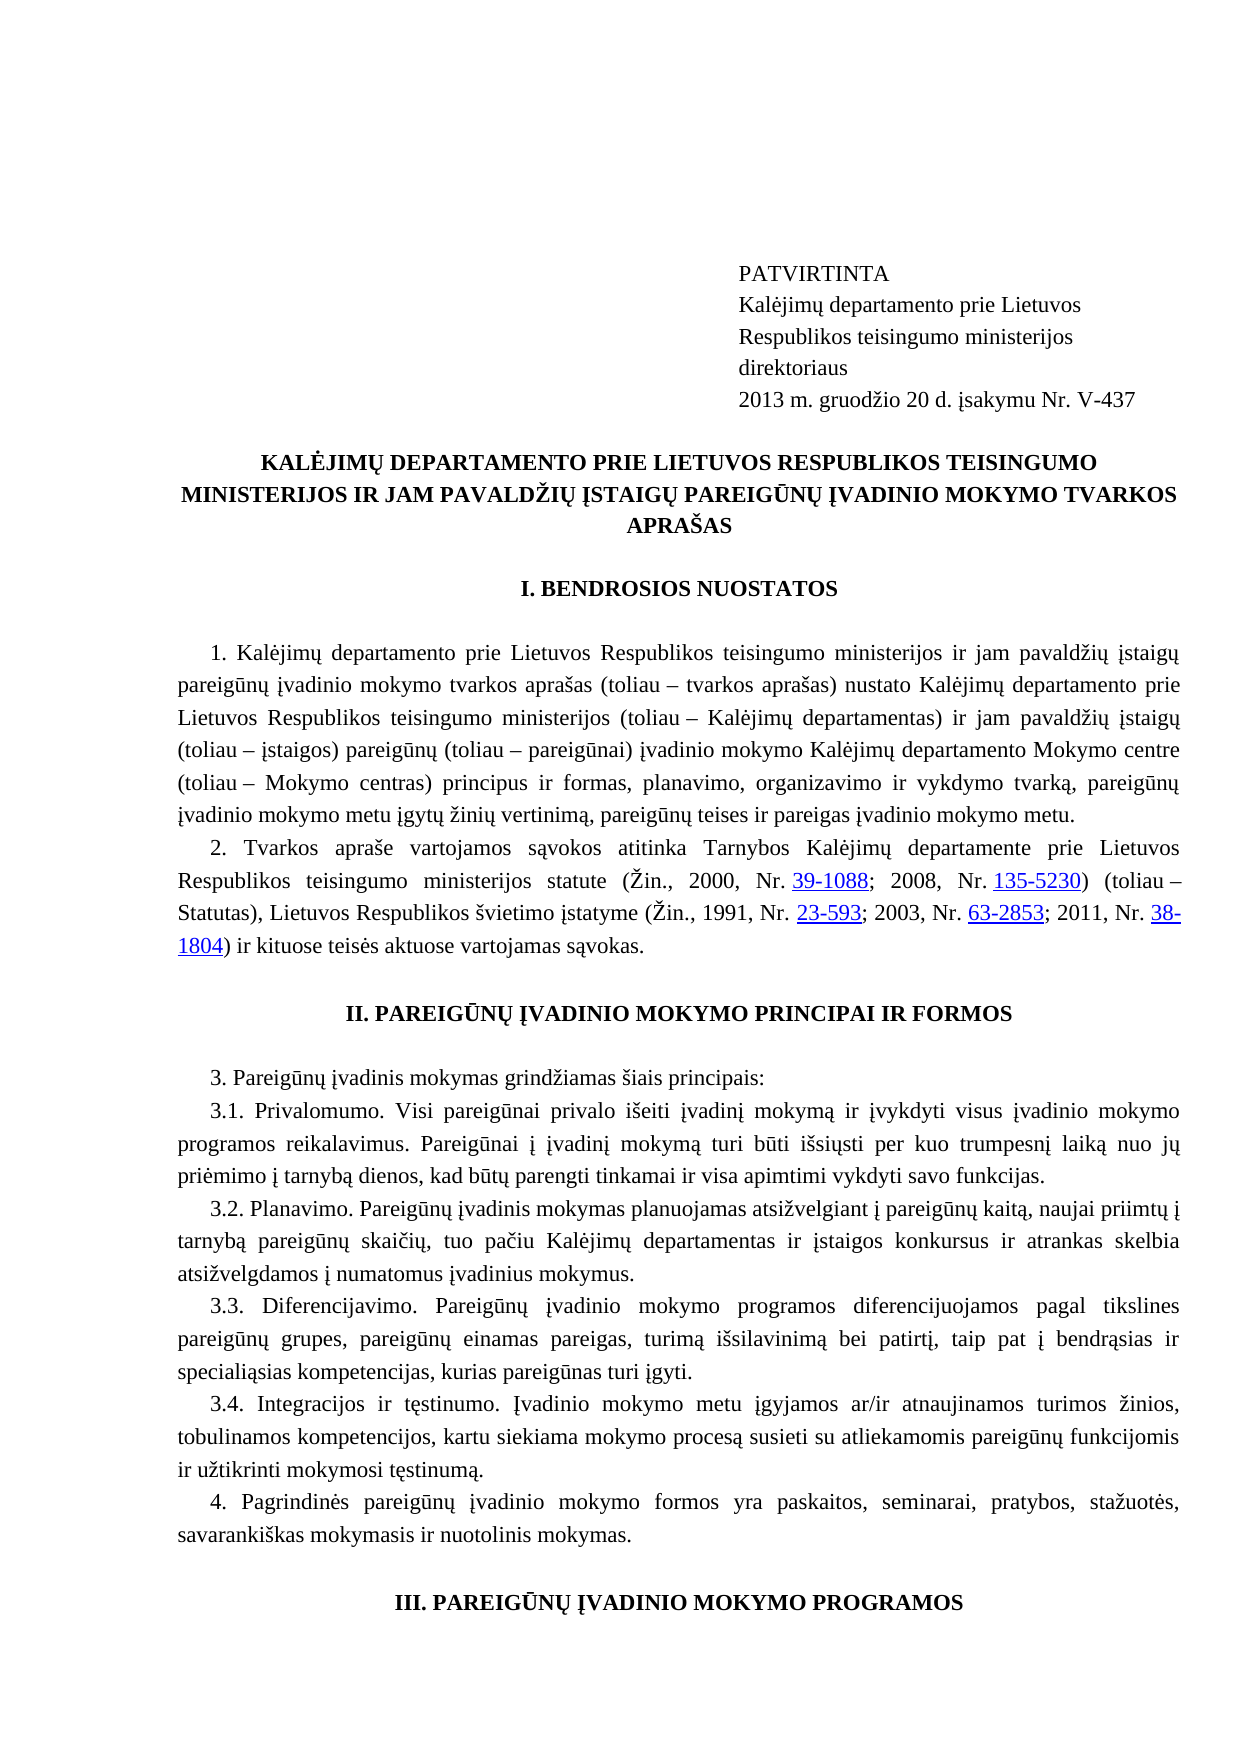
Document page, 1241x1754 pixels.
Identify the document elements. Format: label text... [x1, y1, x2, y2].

text Kalėjimų departamento prie Lietuvos Respublikos teisingumo ministerijos direktoriaus 2013 m. gruodžio 20 d. įsakymu Nr. V-437 [738, 291, 1181, 412]
text 3.1. Privalomumo. Visi pareigūnai privalo išeiti įvadinį mokymą ir įvykdyti visus įvadinio mokymo programos reikalavimus. Pareigūnai į įvadinį mokymą turi būti išsiųsti per kuo trumpesnį laiką nuo jų priėmimo į tarnybą dienos, kad būtų parengti tinkamai ir visa apimtimi vykdyti savo funkcijas. [177, 1097, 1181, 1188]
text I. BENDROSIOS NUOSTATOS [177, 575, 1181, 602]
text MINISTERIJOS IR JAM PAVALDŽIŲ ĮSTAIGŲ PAREIGŪNŲ ĮVADINIO MOKYMO TVARKOS APRAŠAS [177, 481, 1181, 539]
text 3. Pareigūnų įvadinis mokymas grindžiamas šiais principais: [177, 1064, 1181, 1091]
text 1. Kalėjimų departamento prie Lietuvos Respublikos teisingumo ministerijos ir jam pavaldžių įstaigų pareigūnų įvadinio mokymo tvarkos aprašas (toliau – tvarkos aprašas) nustato Kalėjimų departamento prie Lietuvos Respublikos teisingumo ministerijos (toliau – Kalėjimų departamentas) ir jam pavaldžių įstaigų (toliau – įstaigos) pareigūnų (toliau – pareigūnai) įvadinio mokymo Kalėjimų departamento Mokymo centre (toliau – Mokymo centras) principus ir formas, planavimo, organizavimo ir vykdymo tvarką, pareigūnų įvadinio mokymo metu įgytų žinių vertinimą, pareigūnų teises ir pareigas įvadinio mokymo metu. [177, 638, 1181, 828]
text 2. Tvarkos apraše vartojamos sąvokos atitinka Tarnybos Kalėjimų departamente prie Lietuvos Respublikos teisingumo ministerijos statute (Žin., 2000, Nr. 39-1088; 2008, Nr. 135-5230) (toliau – Statutas), Lietuvos Respublikos švietimo įstatyme (Žin., 1991, Nr. 23-593; 2003, Nr. 63-2853; 2011, Nr. 38-1804) ir kituose teisės aktuose vartojamas sąvokas. [177, 834, 1181, 958]
text 3.4. Integracijos ir tęstinumo. Įvadinio mokymo metu įgyjamos ar/ir atnaujinamos turimos žinios, tobulinamos kompetencijos, kartu siekiama mokymo procesą susieti su atliekamomis pareigūnų funkcijomis ir užtikrinti mokymosi tęstinumą. [177, 1390, 1181, 1482]
text II. PAREIGŪNŲ ĮVADINIO MOKYMO PRINCIPAI IR FORMOS [177, 1000, 1181, 1027]
text 3.2. Planavimo. Pareigūnų įvadinis mokymas planuojamas atsižvelgiant į pareigūnų kaitą, naujai priimtų į tarnybą pareigūnų skaičių, tuo pačiu Kalėjimų departamentas ir įstaigos konkursus ir atrankas skelbia atsižvelgdamos į numatomus įvadinius mokymus. [177, 1195, 1181, 1286]
text KALĖJIMŲ DEPARTAMENTO PRIE LIETUVOS RESPUBLIKOS TEISINGUMO [177, 449, 1181, 476]
text PATVIRTINTA [738, 260, 1181, 286]
text III. PAREIGŪNŲ ĮVADINIO MOKYMO PROGRAMOS [177, 1589, 1181, 1615]
text 3.3. Diferencijavimo. Pareigūnų įvadinio mokymo programos diferencijuojamos pagal tikslines pareigūnų grupes, pareigūnų einamas pareigas, turimą išsilavinimą bei patirtį, taip pat į bendrąsias ir specialiąsias kompetencijas, kurias pareigūnas turi įgyti. [177, 1293, 1181, 1384]
text 4. Pagrindinės pareigūnų įvadinio mokymo formos yra paskaitos, seminarai, pratybos, stažuotės, savarankiškas mokymasis ir nuotolinis mokymas. [177, 1488, 1181, 1547]
